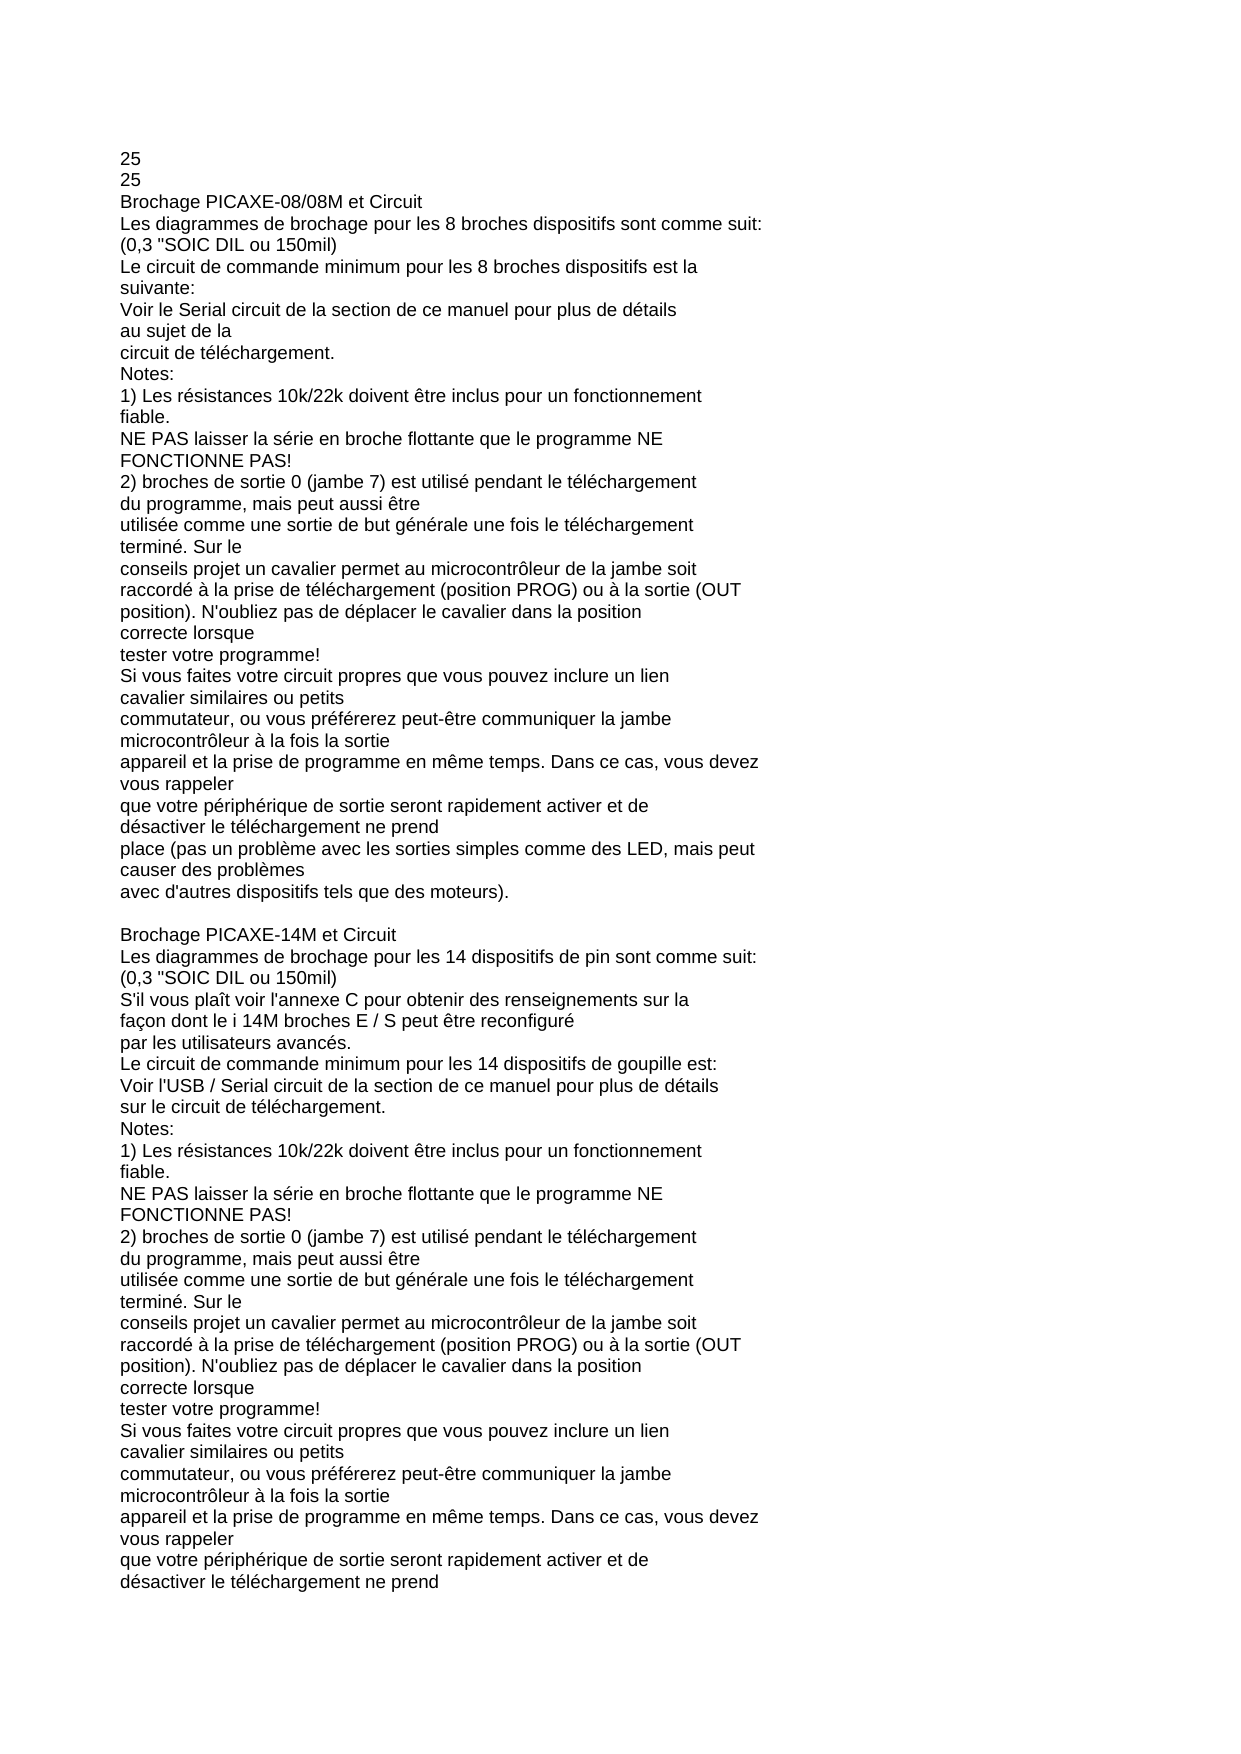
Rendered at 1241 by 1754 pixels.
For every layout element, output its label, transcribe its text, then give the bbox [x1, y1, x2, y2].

text 25 [120, 169, 1120, 191]
text 2) broches de sortie 0 (jambe 7) est utilisé pendant le téléchargement [120, 471, 1120, 493]
text Voir le Serial circuit de la section de ce manuel pour plus de détails [120, 298, 1120, 320]
text que votre périphérique de sortie seront rapidement activer et de [120, 1549, 1120, 1571]
text terminé. Sur le [120, 1290, 1120, 1312]
text circuit de téléchargement. [120, 342, 1120, 363]
text correcte lorsque [120, 622, 1120, 643]
text conseils projet un cavalier permet au microcontrôleur de la jambe soit [120, 1312, 1120, 1333]
text raccordé à la prise de téléchargement (position PROG) ou à la sortie (OUT [120, 579, 1120, 600]
text NE PAS laisser la série en broche flottante que le programme NE [120, 428, 1120, 449]
text utilisée comme une sortie de but générale une fois le téléchargement [120, 1269, 1120, 1290]
text tester votre programme! [120, 1398, 1120, 1420]
text Si vous faites votre circuit propres que vous pouvez inclure un lien [120, 1420, 1120, 1441]
text Notes: [120, 1118, 1120, 1139]
text appareil et la prise de programme en même temps. Dans ce cas, vous devez [120, 1506, 1120, 1528]
text Les diagrammes de brochage pour les 14 dispositifs de pin sont comme suit: [120, 945, 1120, 967]
text conseils projet un cavalier permet au microcontrôleur de la jambe soit [120, 557, 1120, 579]
text façon dont le i 14M broches E / S peut être reconfiguré [120, 1010, 1120, 1032]
text désactiver le téléchargement ne prend [120, 1571, 1120, 1592]
text appareil et la prise de programme en même temps. Dans ce cas, vous devez [120, 751, 1120, 773]
text commutateur, ou vous préférerez peut-être communiquer la jambe [120, 1463, 1120, 1484]
text 1) Les résistances 10k/22k doivent être inclus pour un fonctionnement [120, 385, 1120, 406]
text commutateur, ou vous préférerez peut-être communiquer la jambe [120, 708, 1120, 730]
text sur le circuit de téléchargement. [120, 1096, 1120, 1118]
text FONCTIONNE PAS! [120, 1204, 1120, 1226]
text vous rappeler [120, 1528, 1120, 1549]
text Voir l'USB / Serial circuit de la section de ce manuel pour plus de détails [120, 1075, 1120, 1096]
text correcte lorsque [120, 1377, 1120, 1398]
text Brochage PICAXE-08/08M et Circuit [120, 191, 1120, 212]
text 1) Les résistances 10k/22k doivent être inclus pour un fonctionnement [120, 1139, 1120, 1161]
text par les utilisateurs avancés. [120, 1032, 1120, 1053]
text raccordé à la prise de téléchargement (position PROG) ou à la sortie (OUT [120, 1333, 1120, 1355]
text Si vous faites votre circuit propres que vous pouvez inclure un lien [120, 665, 1120, 687]
text désactiver le téléchargement ne prend [120, 816, 1120, 838]
text suivante: [120, 277, 1120, 298]
text Les diagrammes de brochage pour les 8 broches dispositifs sont comme suit: [120, 212, 1120, 234]
text microcontrôleur à la fois la sortie [120, 1484, 1120, 1506]
text fiable. [120, 1161, 1120, 1183]
text NE PAS laisser la série en broche flottante que le programme NE [120, 1183, 1120, 1204]
text 25 [120, 148, 1120, 169]
text causer des problèmes [120, 859, 1120, 881]
text (0,3 "SOIC DIL ou 150mil) [120, 234, 1120, 255]
text terminé. Sur le [120, 536, 1120, 557]
text Notes: [120, 363, 1120, 385]
text position). N'oubliez pas de déplacer le cavalier dans la position [120, 1355, 1120, 1377]
text vous rappeler [120, 773, 1120, 794]
text (0,3 "SOIC DIL ou 150mil) [120, 967, 1120, 988]
text Le circuit de commande minimum pour les 8 broches dispositifs est la [120, 255, 1120, 277]
text Le circuit de commande minimum pour les 14 dispositifs de goupille est: [120, 1053, 1120, 1075]
text 2) broches de sortie 0 (jambe 7) est utilisé pendant le téléchargement [120, 1226, 1120, 1247]
text avec d'autres dispositifs tels que des moteurs). [120, 881, 1120, 902]
text cavalier similaires ou petits [120, 687, 1120, 708]
text utilisée comme une sortie de but générale une fois le téléchargement [120, 514, 1120, 536]
text Brochage PICAXE-14M et Circuit [120, 924, 1120, 945]
text microcontrôleur à la fois la sortie [120, 730, 1120, 751]
text cavalier similaires ou petits [120, 1441, 1120, 1463]
text au sujet de la [120, 320, 1120, 342]
text du programme, mais peut aussi être [120, 493, 1120, 514]
text que votre périphérique de sortie seront rapidement activer et de [120, 794, 1120, 816]
text position). N'oubliez pas de déplacer le cavalier dans la position [120, 600, 1120, 622]
text fiable. [120, 406, 1120, 428]
text du programme, mais peut aussi être [120, 1247, 1120, 1269]
text S'il vous plaît voir l'annexe C pour obtenir des renseignements sur la [120, 988, 1120, 1010]
text FONCTIONNE PAS! [120, 449, 1120, 471]
text tester votre programme! [120, 643, 1120, 665]
text place (pas un problème avec les sorties simples comme des LED, mais peut [120, 838, 1120, 859]
